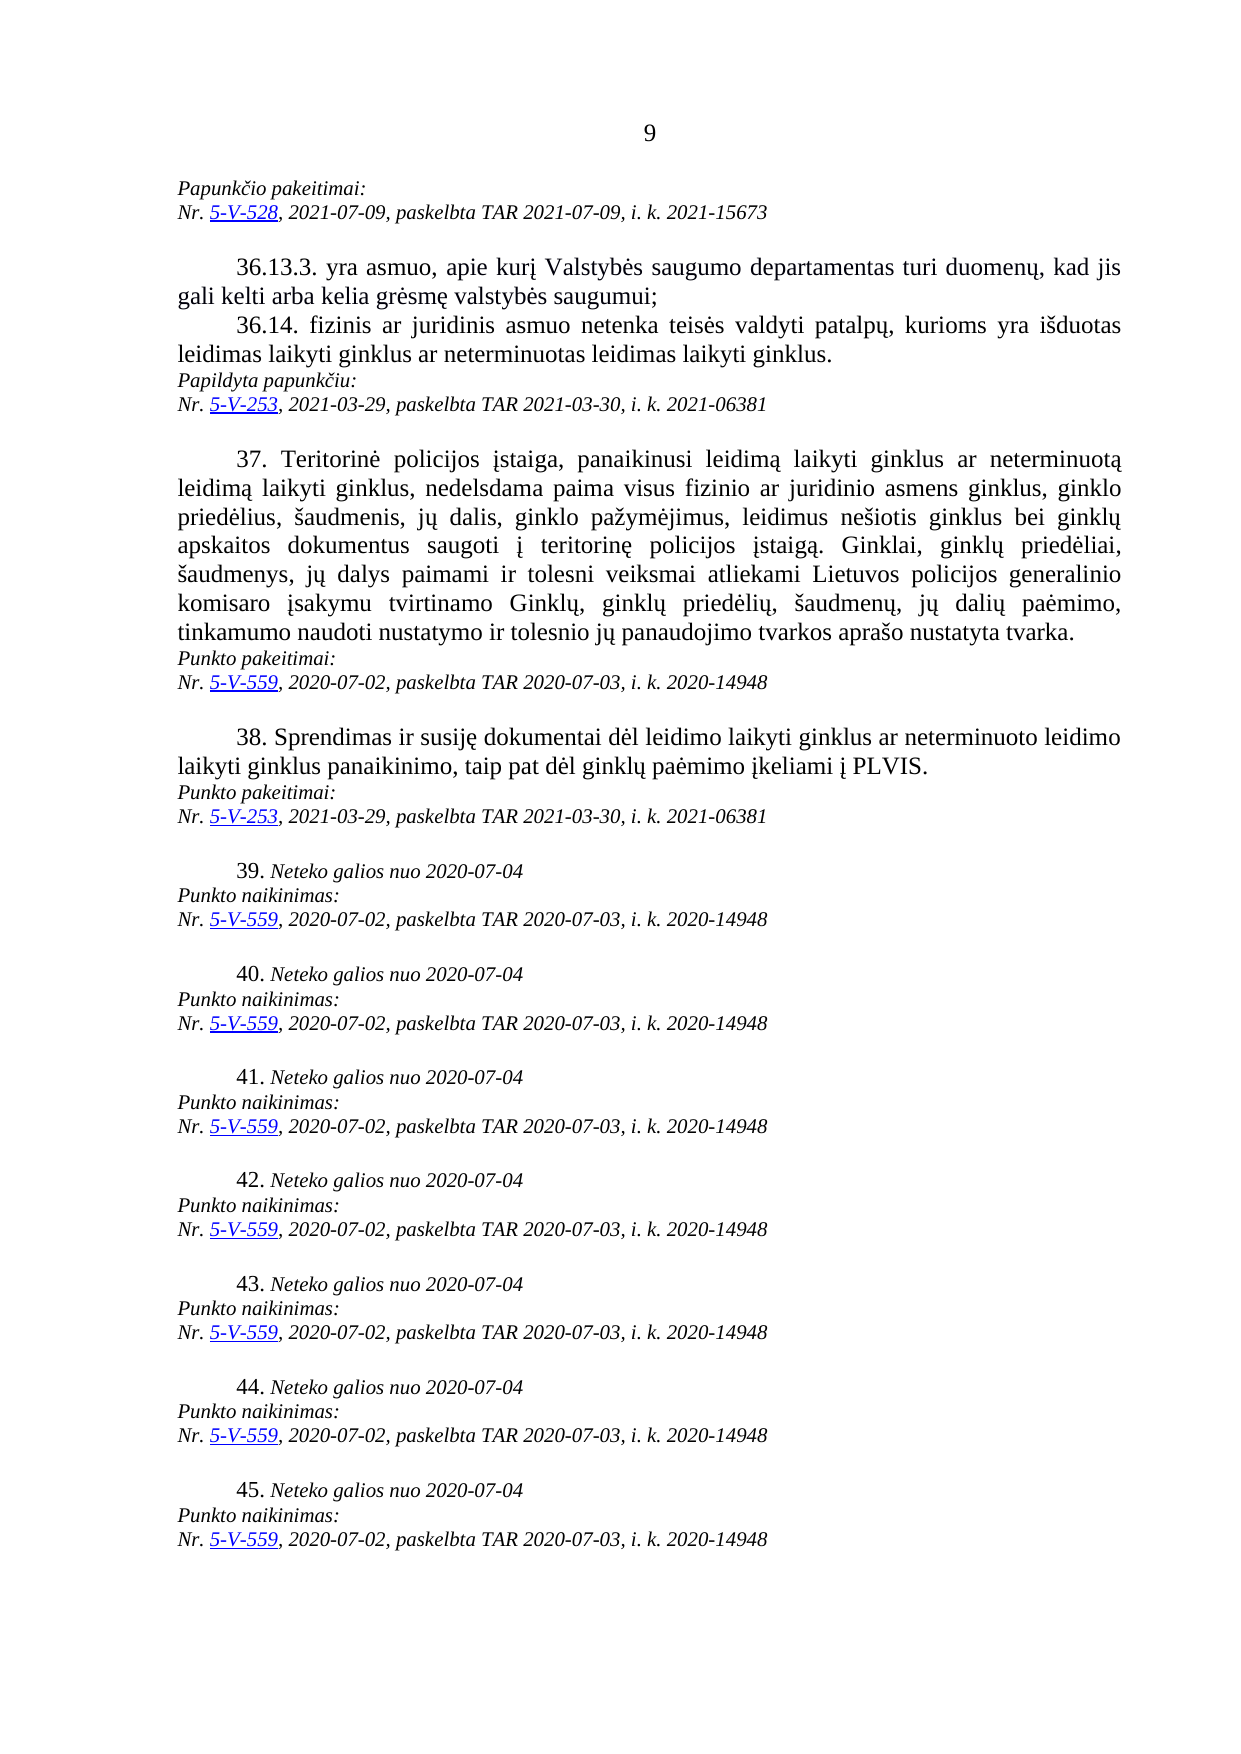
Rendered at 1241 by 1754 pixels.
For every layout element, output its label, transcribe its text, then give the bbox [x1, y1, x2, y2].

text Punkto pakeitimai: [177, 780, 1122, 804]
text Punkto naikinimas: [177, 1193, 1122, 1217]
text Punkto naikinimas: [177, 1503, 1122, 1527]
text Nr. 5-V-253, 2021-03-29, paskelbta TAR 2021-03-30, i. k. 2021-06381 [177, 392, 1122, 416]
text 40. Neteko galios nuo 2020-07-04 [177, 960, 1122, 986]
text Punkto naikinimas: [177, 883, 1122, 907]
text Nr. 5-V-528, 2021-07-09, paskelbta TAR 2021-07-09, i. k. 2021-15673 [177, 200, 1122, 224]
text 38. Sprendimas ir susiję dokumentai dėl leidimo laikyti ginklus ar neterminuoto leidimo laikyti ginklus panaikinimo, taip pat dėl ginklų paėmimo įkeliami į PLVIS. [177, 722, 1122, 780]
text Nr. 5-V-559, 2020-07-02, paskelbta TAR 2020-07-03, i. k. 2020-14948 [177, 1114, 1122, 1138]
text Punkto naikinimas: [177, 1090, 1122, 1114]
text Nr. 5-V-559, 2020-07-02, paskelbta TAR 2020-07-03, i. k. 2020-14948 [177, 1011, 1122, 1034]
text 36.14. fizinis ar juridinis asmuo netenka teisės valdyti patalpų, kurioms yra išduotas leidimas laikyti ginklus ar neterminuotas leidimas laikyti ginklus. [177, 310, 1122, 367]
text Nr. 5-V-559, 2020-07-02, paskelbta TAR 2020-07-03, i. k. 2020-14948 [177, 1217, 1122, 1241]
text Papildyta papunkčiu: [177, 367, 1122, 392]
text 37. Teritorinė policijos įstaiga, panaikinusi leidimą laikyti ginklus ar neterminuotą leidimą laikyti ginklus, nedelsdama paima visus fizinio ar juridinio asmens ginklus, ginklo priedėlius, šaudmenis, jų dalis, ginklo pažymėjimus, leidimus nešiotis ginklus bei ginklų apskaitos dokumentus saugoti į teritorinę policijos įstaigą. Ginklai, ginklų priedėliai, šaudmenys, jų dalys paimami ir tolesni veiksmai atliekami Lietuvos policijos generalinio komisaro įsakymu tvirtinamo Ginklų, ginklų priedėlių, šaudmenų, jų dalių paėmimo, tinkamumo naudoti nustatymo ir tolesnio jų panaudojimo tvarkos aprašo nustatyta tvarka. [177, 444, 1122, 646]
text Punkto naikinimas: [177, 1296, 1122, 1320]
text Nr. 5-V-559, 2020-07-02, paskelbta TAR 2020-07-03, i. k. 2020-14948 [177, 670, 1122, 694]
text Punkto naikinimas: [177, 1399, 1122, 1423]
text 45. Neteko galios nuo 2020-07-04 [177, 1476, 1122, 1503]
text 36.13.3. yra asmuo, apie kurį Valstybės saugumo departamentas turi duomenų, kad jis gali kelti arba kelia grėsmę valstybės saugumui; [177, 252, 1122, 310]
text 44. Neteko galios nuo 2020-07-04 [177, 1373, 1122, 1399]
text Nr. 5-V-253, 2021-03-29, paskelbta TAR 2021-03-30, i. k. 2021-06381 [177, 804, 1122, 828]
text Papunkčio pakeitimai: [177, 176, 1122, 200]
text Nr. 5-V-559, 2020-07-02, paskelbta TAR 2020-07-03, i. k. 2020-14948 [177, 907, 1122, 931]
text Punkto naikinimas: [177, 986, 1122, 1011]
text Nr. 5-V-559, 2020-07-02, paskelbta TAR 2020-07-03, i. k. 2020-14948 [177, 1320, 1122, 1344]
text 41. Neteko galios nuo 2020-07-04 [177, 1063, 1122, 1090]
text 43. Neteko galios nuo 2020-07-04 [177, 1270, 1122, 1296]
text 39. Neteko galios nuo 2020-07-04 [177, 857, 1122, 883]
text Nr. 5-V-559, 2020-07-02, paskelbta TAR 2020-07-03, i. k. 2020-14948 [177, 1527, 1122, 1551]
text Nr. 5-V-559, 2020-07-02, paskelbta TAR 2020-07-03, i. k. 2020-14948 [177, 1423, 1122, 1447]
text Punkto pakeitimai: [177, 646, 1122, 670]
text 42. Neteko galios nuo 2020-07-04 [177, 1167, 1122, 1193]
